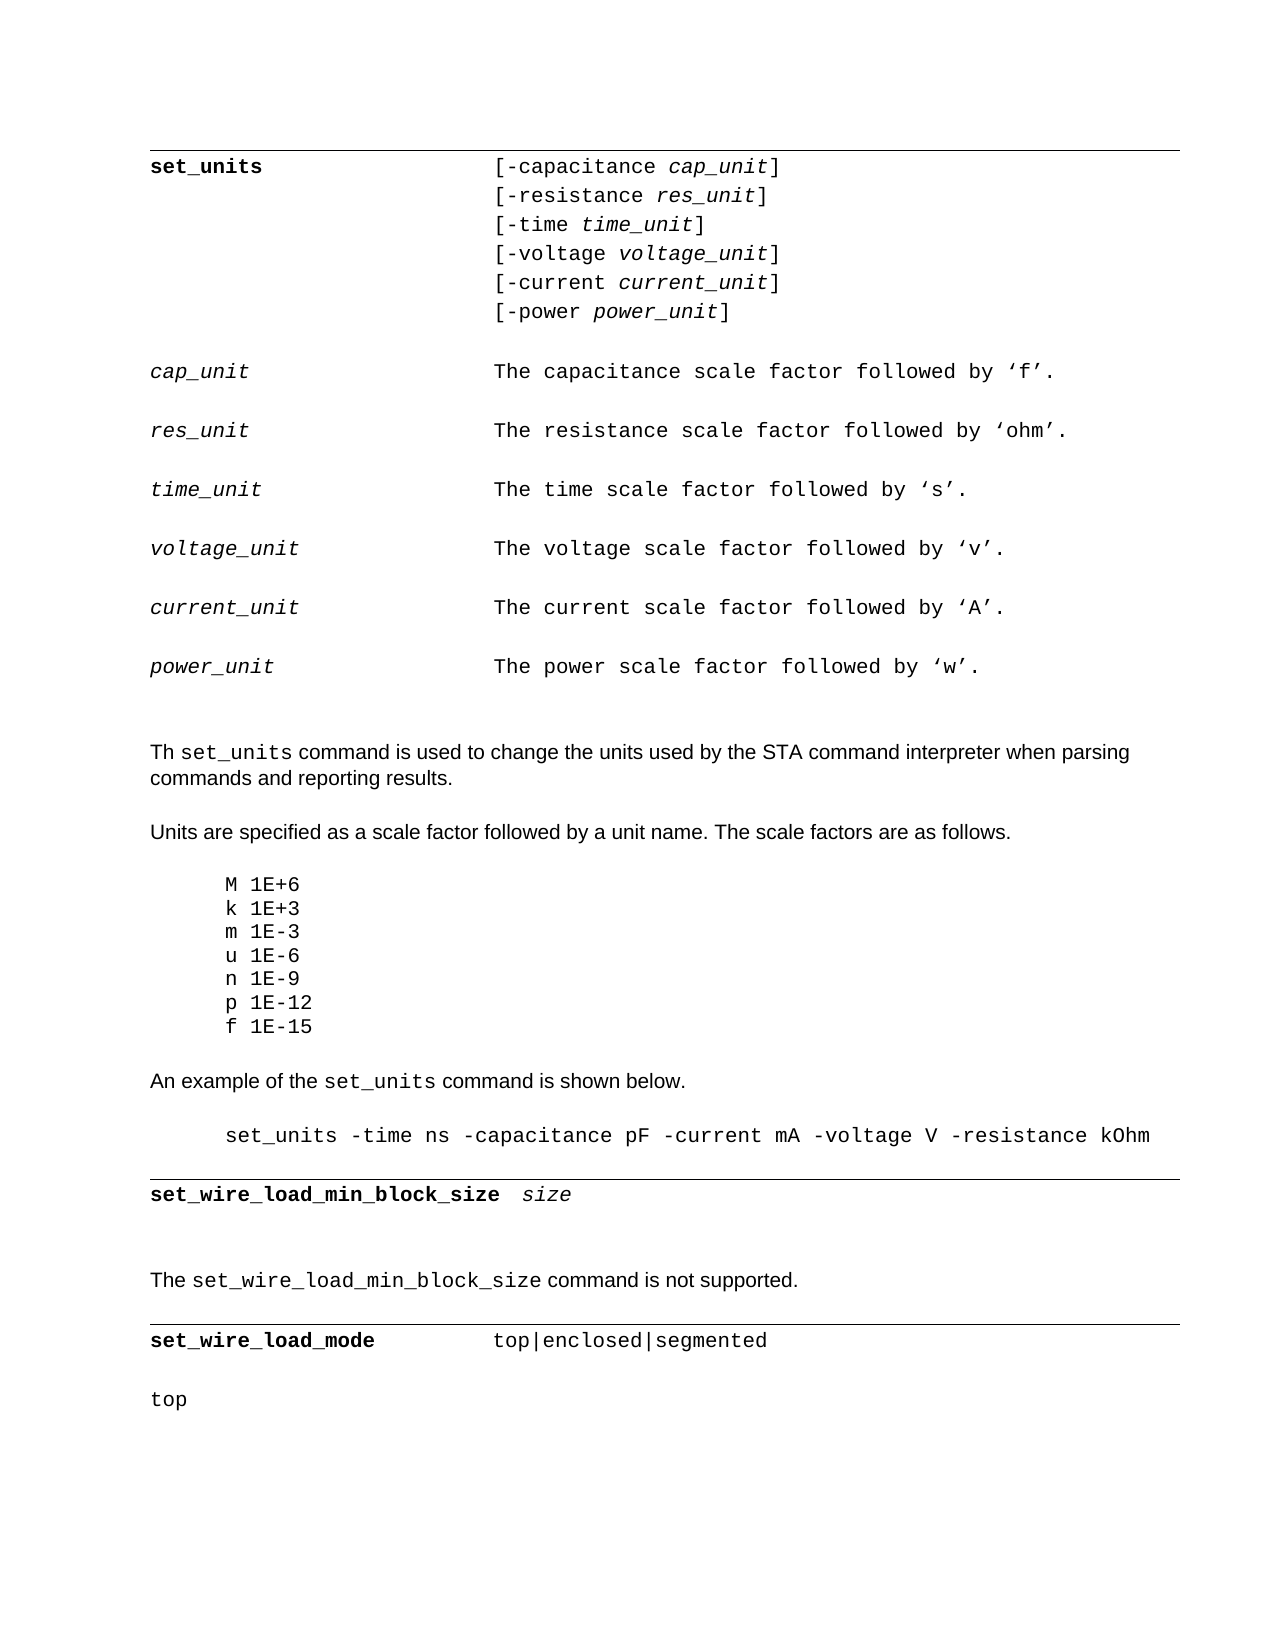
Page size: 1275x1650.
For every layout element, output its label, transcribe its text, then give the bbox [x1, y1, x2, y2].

text Units are specified as a scale factor followed by a unit name. The scale factors are as follows. [150, 820, 1180, 844]
table_cell The capacitance scale factor followed by ‘f’. [493, 355, 1180, 414]
table_cell current_unit [150, 592, 493, 651]
table_cell The voltage scale factor followed by ‘v’. [493, 533, 1180, 592]
table_header [-capacitance cap_unit] [-resistance res_unit] [-time time_unit] [-voltage voltage_unit] [-current current_unit] [-power power_unit] [493, 151, 1180, 355]
table_cell cap_unit [150, 355, 493, 414]
table_header top|enclosed|segmented [492, 1325, 1180, 1383]
table_cell time_unit [150, 474, 493, 533]
text set_units -time ns -capacitance pF -current mA -voltage V -resistance kOhm [150, 1125, 1180, 1149]
table_cell [492, 1383, 1180, 1442]
table_cell The resistance scale factor followed by ‘ohm’. [493, 414, 1180, 473]
table_cell res_unit [150, 414, 493, 473]
text The set_wire_load_min_block_size command is not supported. [150, 1268, 1180, 1294]
table_header set_wire_load_mode [150, 1325, 492, 1383]
table_header set_wire_load_min_block_size [150, 1180, 522, 1238]
table_cell The current scale factor followed by ‘A’. [493, 592, 1180, 651]
table_cell voltage_unit [150, 533, 493, 592]
table_cell power_unit [150, 651, 493, 710]
text Th set_units command is used to change the units used by the STA command interpreter when parsing commands and reporting results. [150, 740, 1180, 790]
table_cell top [150, 1383, 492, 1442]
table_cell The time scale factor followed by ‘s’. [493, 474, 1180, 533]
table_cell The power scale factor followed by ‘w’. [493, 651, 1180, 710]
text An example of the set_units command is shown below. [150, 1069, 1180, 1095]
table_header size [522, 1180, 1180, 1238]
table_header set_units [150, 151, 493, 355]
text M 1E+6 k 1E+3 m 1E-3 u 1E-6 n 1E-9 p 1E-12 f 1E-15 [225, 874, 1180, 1039]
